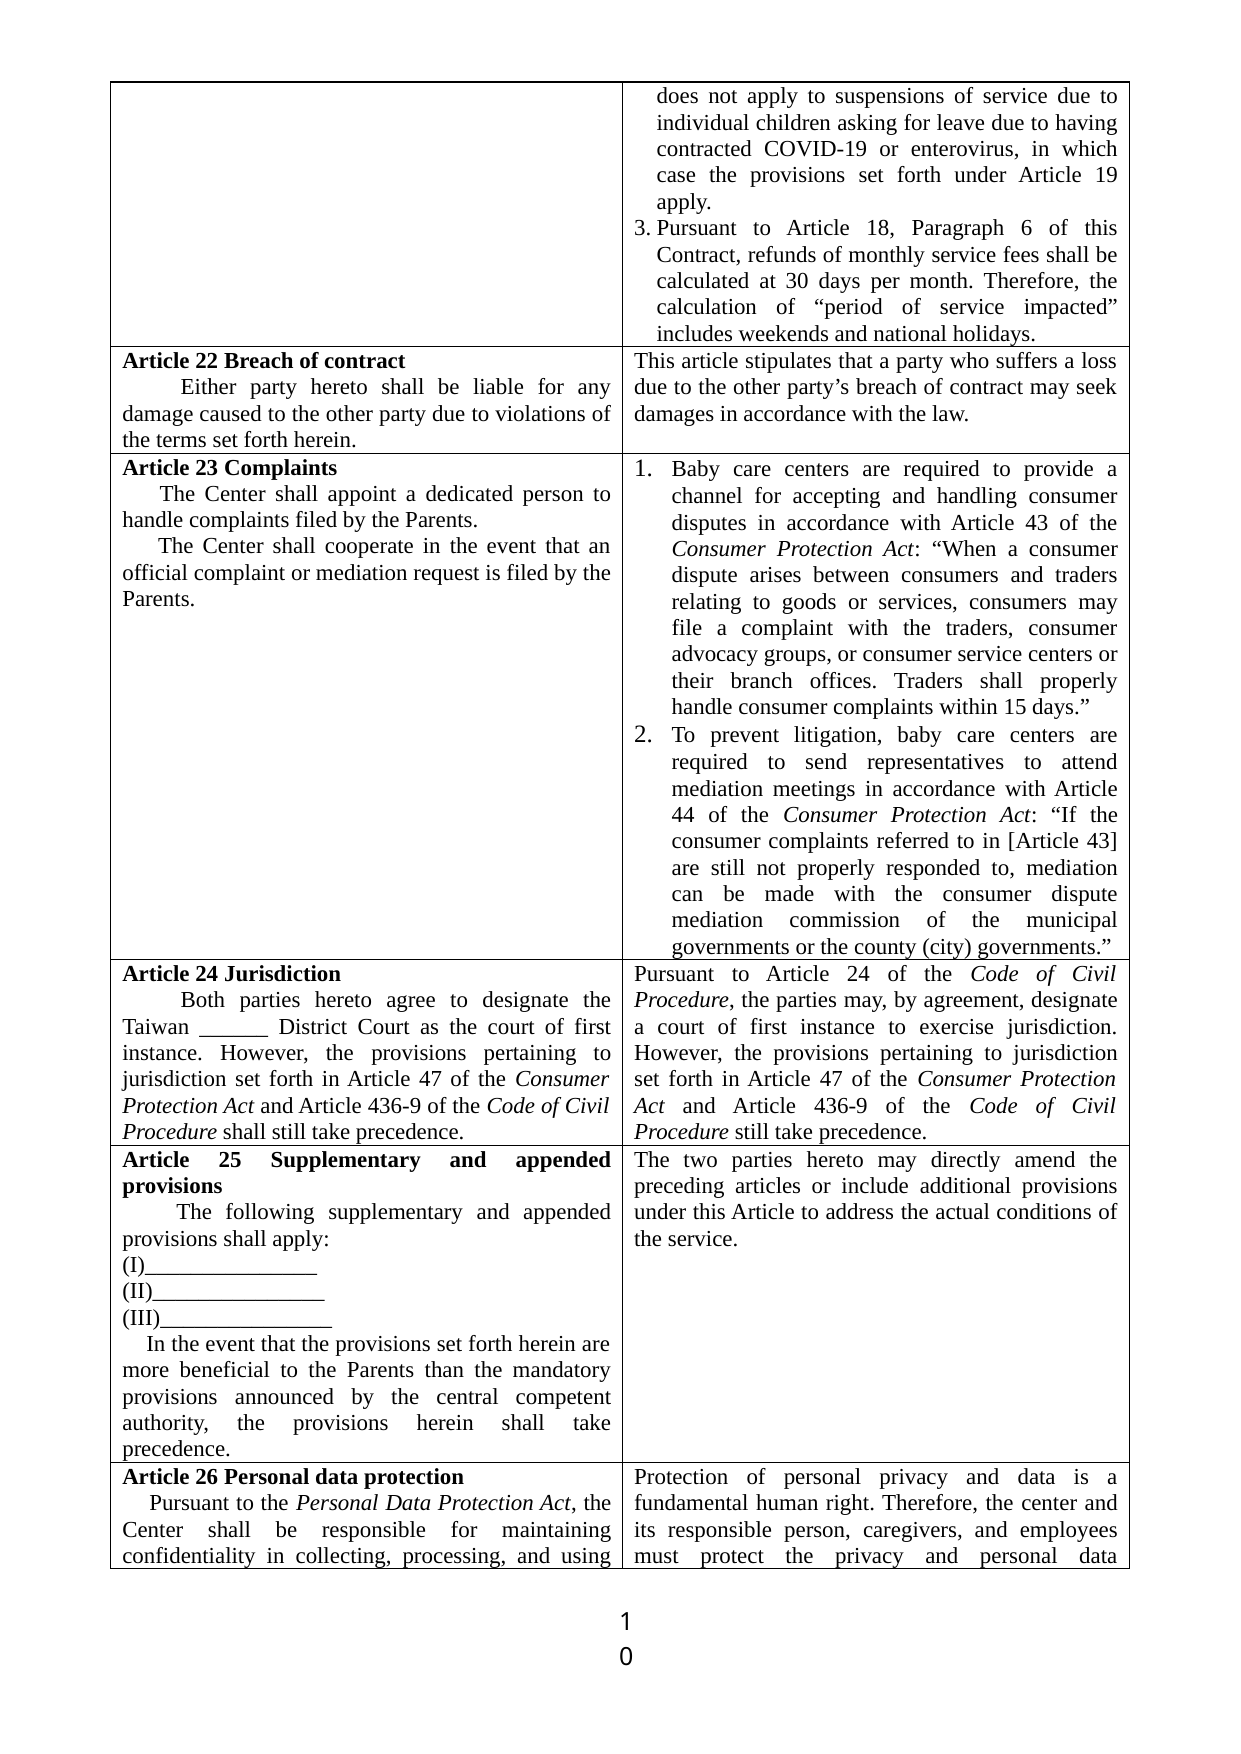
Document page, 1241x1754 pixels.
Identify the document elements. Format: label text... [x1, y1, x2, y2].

table_cell This article stipulates that a party who suffers a loss due to the other party’s breach of contract may seek damages in accordance with the law. [623, 347, 1129, 452]
table_cell Article 24 Jurisdiction Both parties hereto agree to designate the Taiwan ______ District Court as the court of first instance. However, the provisions pertaining to jurisdiction set forth in Article 47 of the Consumer Protection Act and Article 436-9 of the Code of Civil Procedure shall still take precedence. [111, 960, 622, 1144]
table_cell [111, 83, 622, 346]
table_cell Article 23 Complaints The Center shall appoint a dedicated person to handle complaints filed by the Parents. The Center shall cooperate in the event that an official complaint or mediation request is filed by the Parents. [111, 454, 622, 959]
table_cell Protection of personal privacy and data is a fundamental human right. Therefore, the center and its responsible person, caregivers, and employees must protect the privacy and personal data [623, 1463, 1129, 1568]
table_cell Baby care centers are required to provide a channel for accepting and handling consumer disputes in accordance with Article 43 of the Consumer Protection Act: “When a consumer dispute arises between consumers and traders relating to goods or services, consumers may file a complaint with the traders, consumer advocacy groups, or consumer service centers or their branch offices. Traders shall properly handle consumer complaints within 15 days.” To prevent litigation, baby care centers are required to send representatives to attend mediation meetings in accordance with Article 44 of the Consumer Protection Act: “If the consumer complaints referred to in [Article 43] are still not properly responded to, mediation can be made with the consumer dispute mediation commission of the municipal governments or the county (city) governments.” [623, 454, 1129, 959]
table_cell Article 25 Supplementary and appended provisions The following supplementary and appended provisions shall apply: (I)_______________ (II)_______________ (III)_______________ In the event that the provisions set forth herein are more beneficial to the Parents than the mandatory provisions announced by the central competent authority, the provisions herein shall take precedence. [111, 1146, 622, 1462]
table_cell Pursuant to Article 24 of the Code of Civil Procedure, the parties may, by agreement, designate a court of first instance to exercise jurisdiction. However, the provisions pertaining to jurisdiction set forth in Article 47 of the Consumer Protection Act and Article 436-9 of the Code of Civil Procedure still take precedence. [623, 960, 1129, 1144]
table_cell Article 22 Breach of contract Either party hereto shall be liable for any damage caused to the other party due to violations of the terms set forth herein. [111, 347, 622, 452]
table_cell Article 26 Personal data protection Pursuant to the Personal Data Protection Act, the Center shall be responsible for maintaining confidentiality in collecting, processing, and using [111, 1463, 622, 1568]
table_cell The two parties hereto may directly amend the preceding articles or include additional provisions under this Article to address the actual conditions of the service. [623, 1146, 1129, 1462]
table_cell does not apply to suspensions of service due to individual children asking for leave due to having contracted COVID-19 or enterovirus, in which case the provisions set forth under Article 19 apply. Pursuant to Article 18, Paragraph 6 of this Contract, refunds of monthly service fees shall be calculated at 30 days per month. Therefore, the calculation of “period of service impacted” includes weekends and national holidays. [623, 83, 1129, 346]
